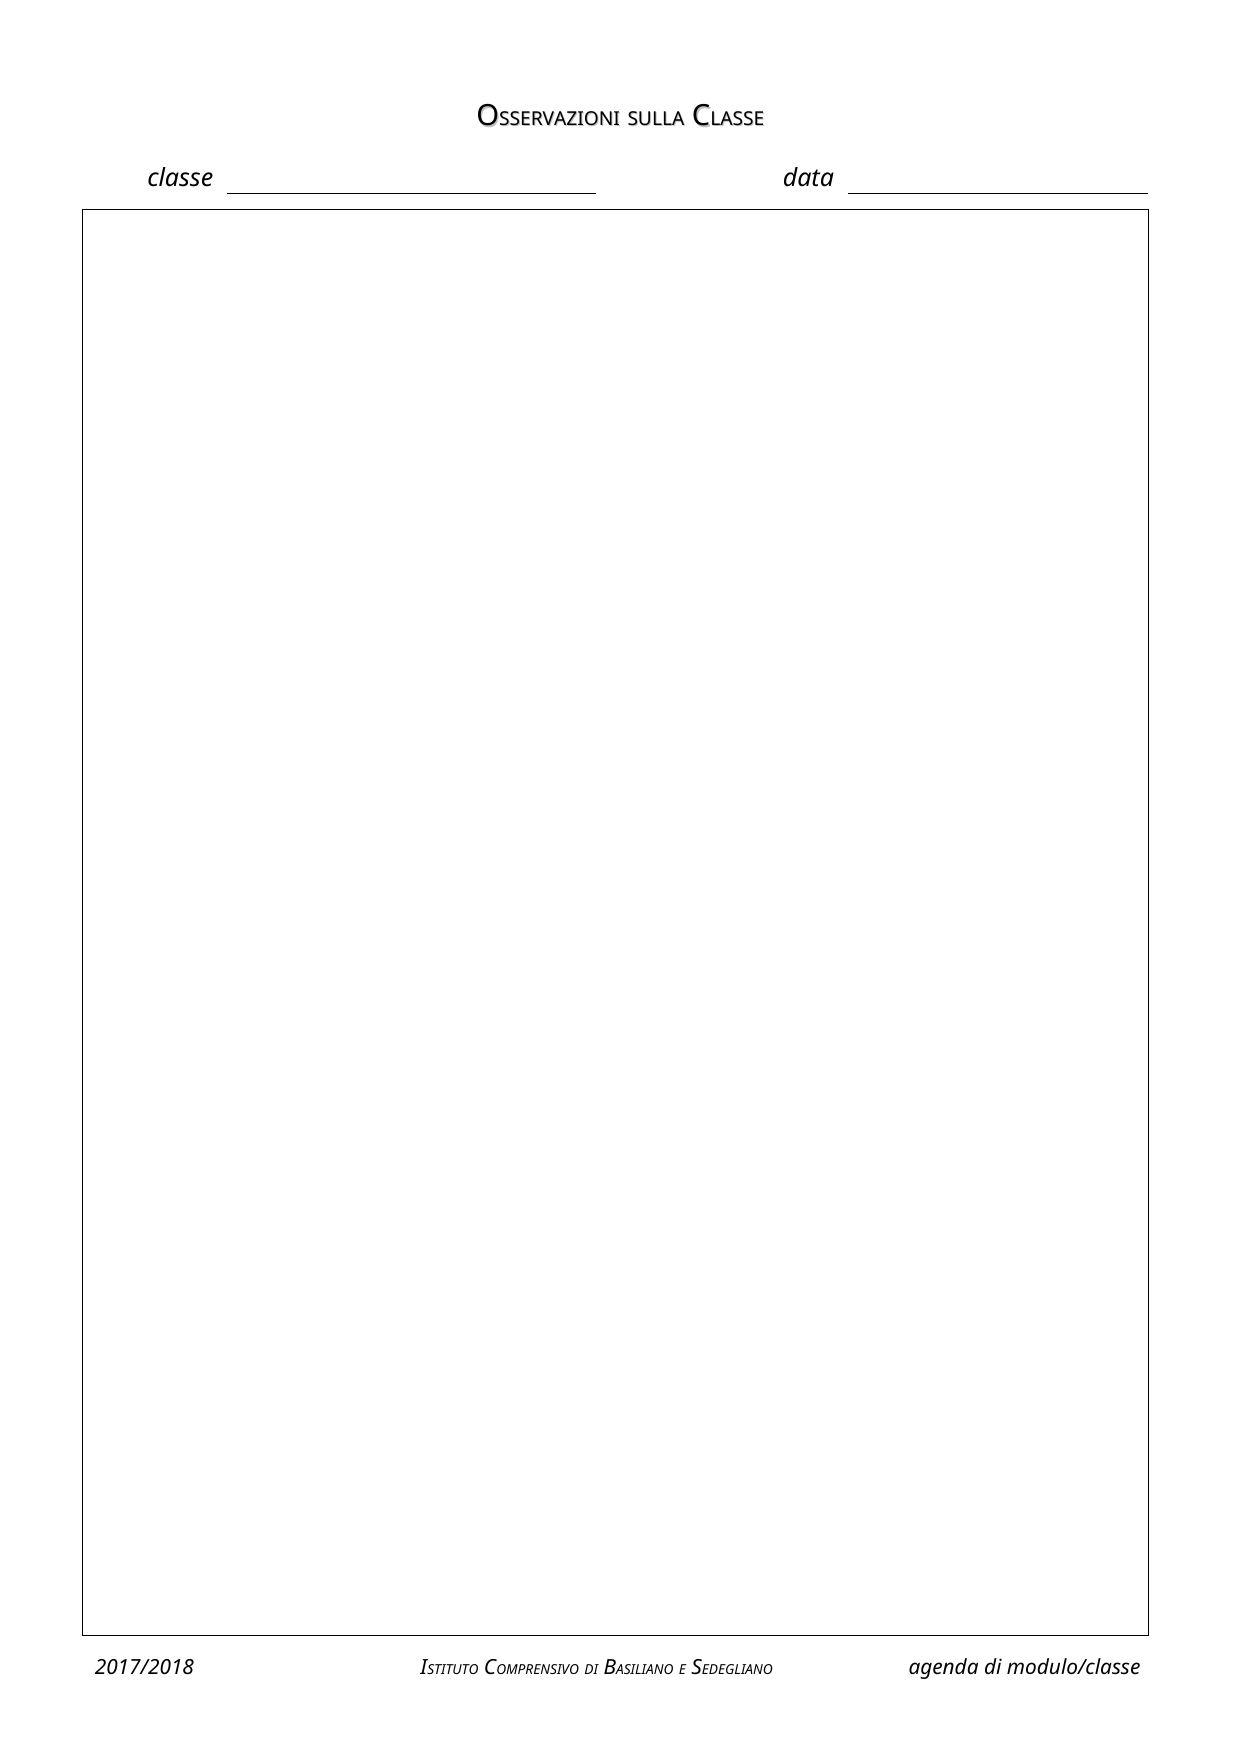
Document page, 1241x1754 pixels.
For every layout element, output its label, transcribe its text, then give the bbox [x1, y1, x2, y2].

table_header [227, 159, 596, 193]
table_cell [83, 193, 1149, 208]
table_header data [596, 159, 848, 193]
table_header classe [83, 159, 227, 193]
table_header [848, 159, 1149, 193]
table_cell [83, 210, 1148, 1635]
subtitle Osservazioni sulla Classe [94, 94, 1146, 134]
